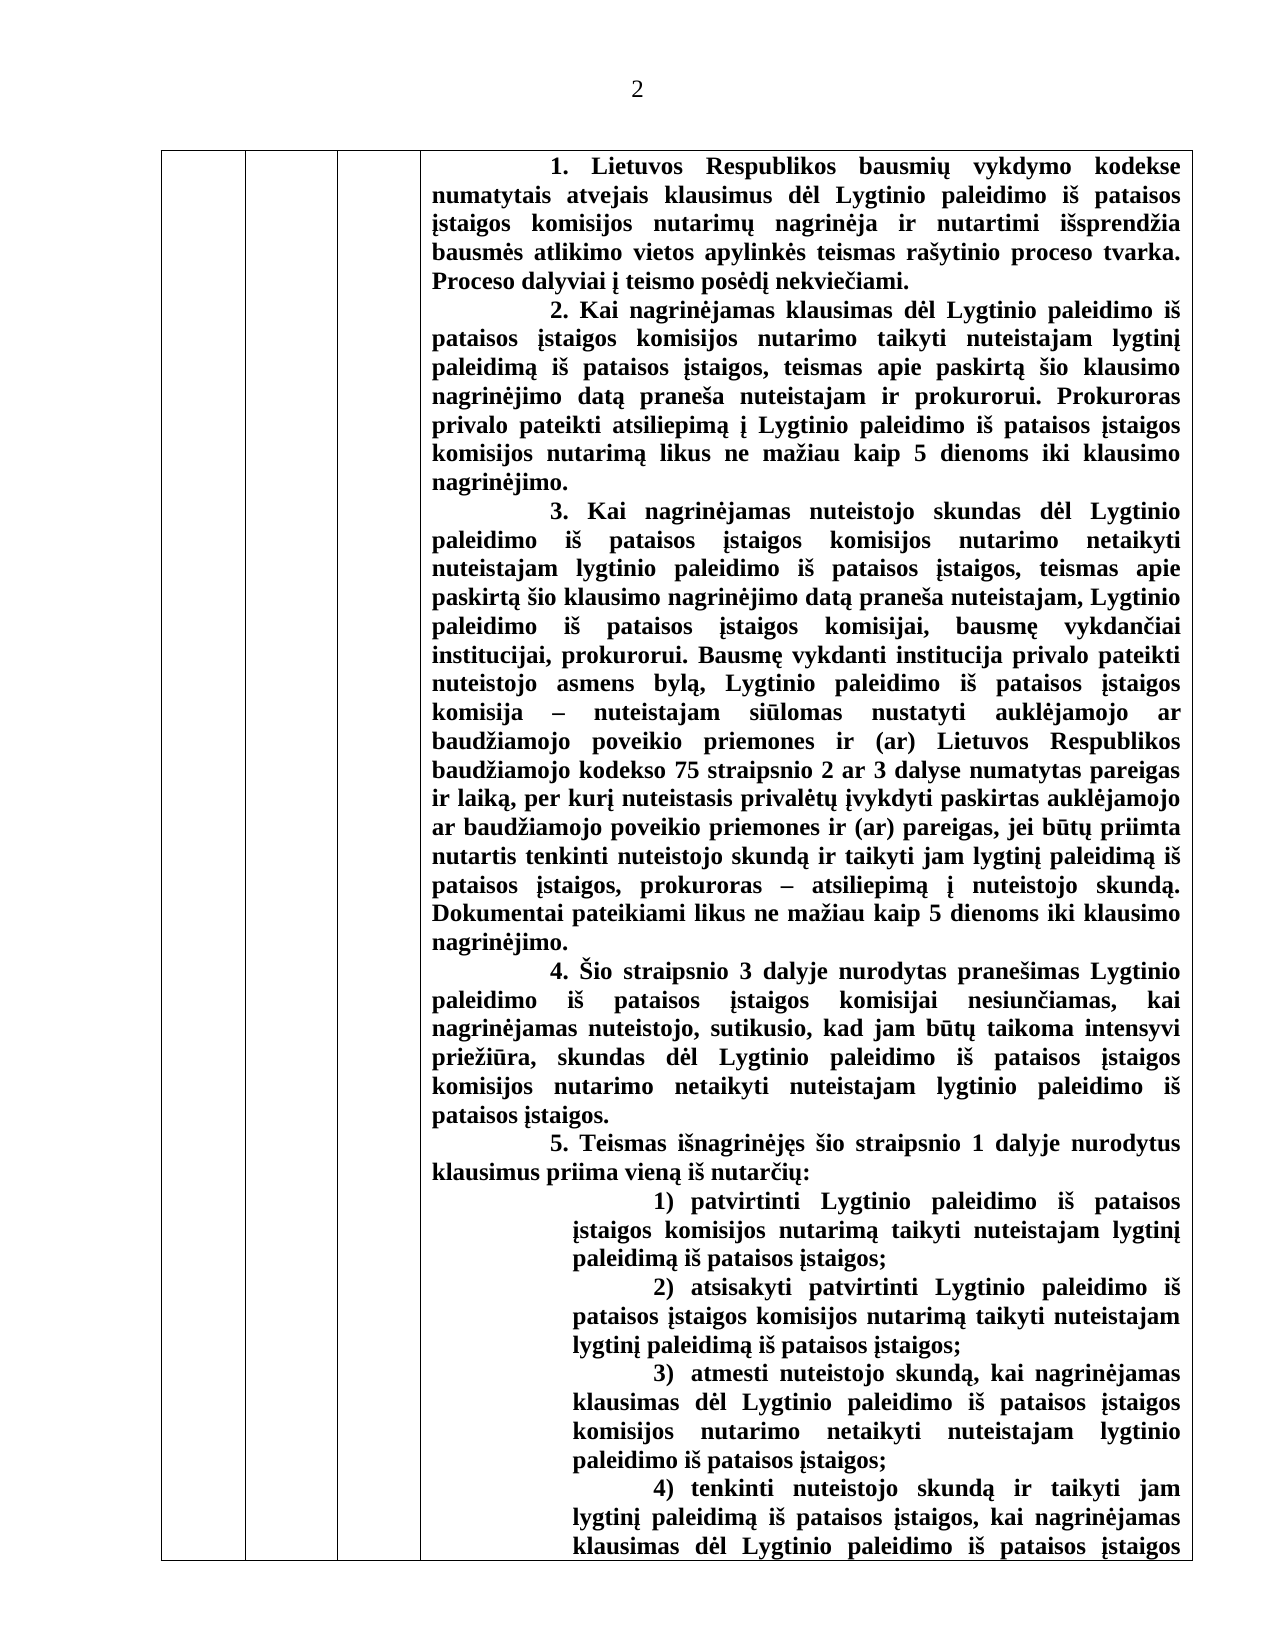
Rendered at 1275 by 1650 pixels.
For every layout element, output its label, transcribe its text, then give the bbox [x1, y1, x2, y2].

table_cell [338, 151, 420, 1560]
table_cell [162, 151, 245, 1560]
table_cell 1. Lietuvos Respublikos bausmių vykdymo kodekse numatytais atvejais klausimus dėl Lygtinio paleidimo iš pataisos įstaigos komisijos nutarimų nagrinėja ir nutartimi išsprendžia bausmės atlikimo vietos apylinkės teismas rašytinio proceso tvarka. Proceso dalyviai į teismo posėdį nekviečiami. 2. Kai nagrinėjamas klausimas dėl Lygtinio paleidimo iš pataisos įstaigos komisijos nutarimo taikyti nuteistajam lygtinį paleidimą iš pataisos įstaigos, teismas apie paskirtą šio klausimo nagrinėjimo datą praneša nuteistajam ir prokurorui. Prokuroras privalo pateikti atsiliepimą į Lygtinio paleidimo iš pataisos įstaigos komisijos nutarimą likus ne mažiau kaip 5 dienoms iki klausimo nagrinėjimo. 3. Kai nagrinėjamas nuteistojo skundas dėl Lygtinio paleidimo iš pataisos įstaigos komisijos nutarimo netaikyti nuteistajam lygtinio paleidimo iš pataisos įstaigos, teismas apie paskirtą šio klausimo nagrinėjimo datą praneša nuteistajam, Lygtinio paleidimo iš pataisos įstaigos komisijai, bausmę vykdančiai institucijai, prokurorui. Bausmę vykdanti institucija privalo pateikti nuteistojo asmens bylą, Lygtinio paleidimo iš pataisos įstaigos komisija – nuteistajam siūlomas nustatyti auklėjamojo ar baudžiamojo poveikio priemones ir (ar) Lietuvos Respublikos baudžiamojo kodekso 75 straipsnio 2 ar 3 dalyse numatytas pareigas ir laiką, per kurį nuteistasis privalėtų įvykdyti paskirtas auklėjamojo ar baudžiamojo poveikio priemones ir (ar) pareigas, jei būtų priimta nutartis tenkinti nuteistojo skundą ir taikyti jam lygtinį paleidimą iš pataisos įstaigos, prokuroras – atsiliepimą į nuteistojo skundą. Dokumentai pateikiami likus ne mažiau kaip 5 dienoms iki klausimo nagrinėjimo. 4. Šio straipsnio 3 dalyje nurodytas pranešimas Lygtinio paleidimo iš pataisos įstaigos komisijai nesiunčiamas, kai nagrinėjamas nuteistojo, sutikusio, kad jam būtų taikoma intensyvi priežiūra, skundas dėl Lygtinio paleidimo iš pataisos įstaigos komisijos nutarimo netaikyti nuteistajam lygtinio paleidimo iš pataisos įstaigos. 5. Teismas išnagrinėjęs šio straipsnio 1 dalyje nurodytus klausimus priima vieną iš nutarčių: patvirtinti Lygtinio paleidimo iš pataisos įstaigos komisijos nutarimą taikyti nuteistajam lygtinį paleidimą iš pataisos įstaigos; atsisakyti patvirtinti Lygtinio paleidimo iš pataisos įstaigos komisijos nutarimą taikyti nuteistajam lygtinį paleidimą iš pataisos įstaigos; atmesti nuteistojo skundą, kai nagrinėjamas klausimas dėl Lygtinio paleidimo iš pataisos įstaigos komisijos nutarimo netaikyti nuteistajam lygtinio paleidimo iš pataisos įstaigos; tenkinti nuteistojo skundą ir taikyti jam lygtinį paleidimą iš pataisos įstaigos, kai nagrinėjamas klausimas dėl Lygtinio paleidimo iš pataisos įstaigos [421, 151, 1192, 1560]
table_cell [246, 151, 337, 1560]
